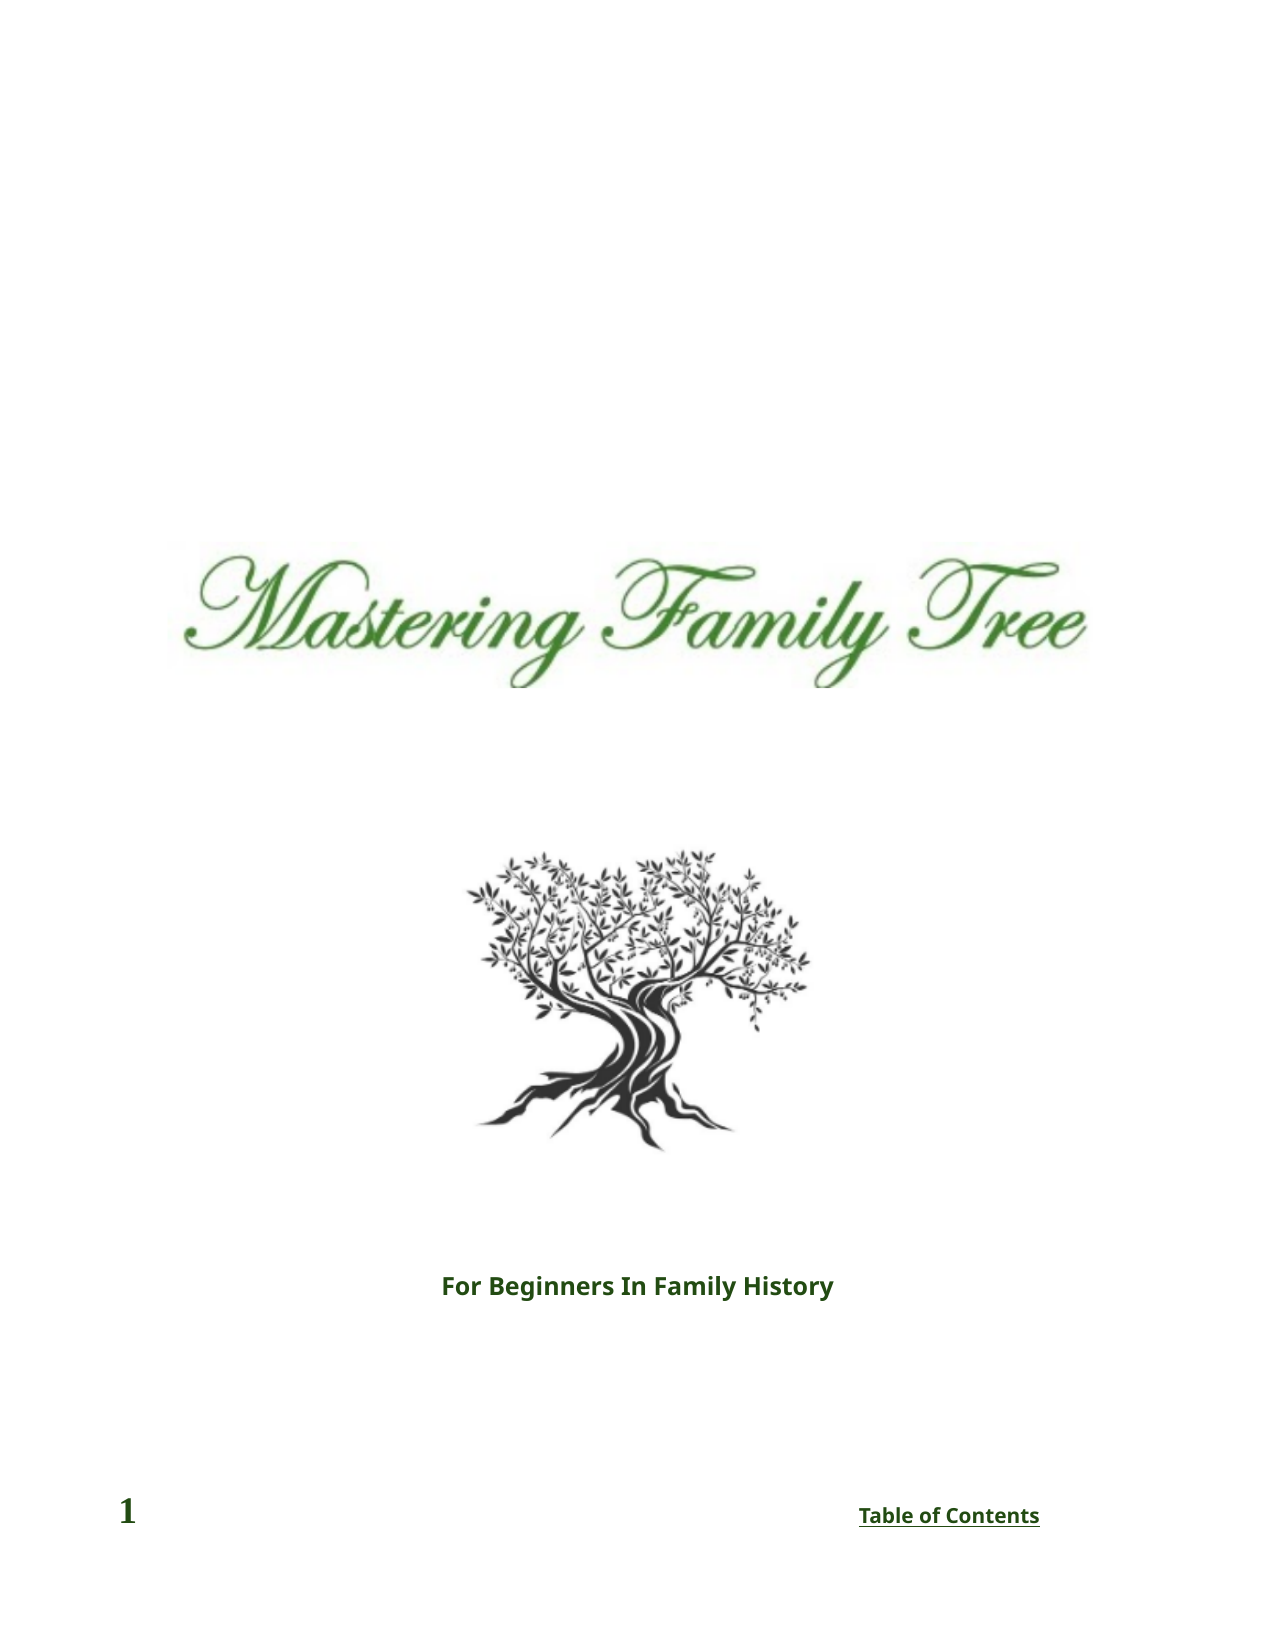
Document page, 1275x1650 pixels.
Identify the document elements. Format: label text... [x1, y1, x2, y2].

picture [445, 833, 824, 1158]
text For Beginners In Family History [118, 1268, 1157, 1302]
picture [160, 532, 1115, 708]
